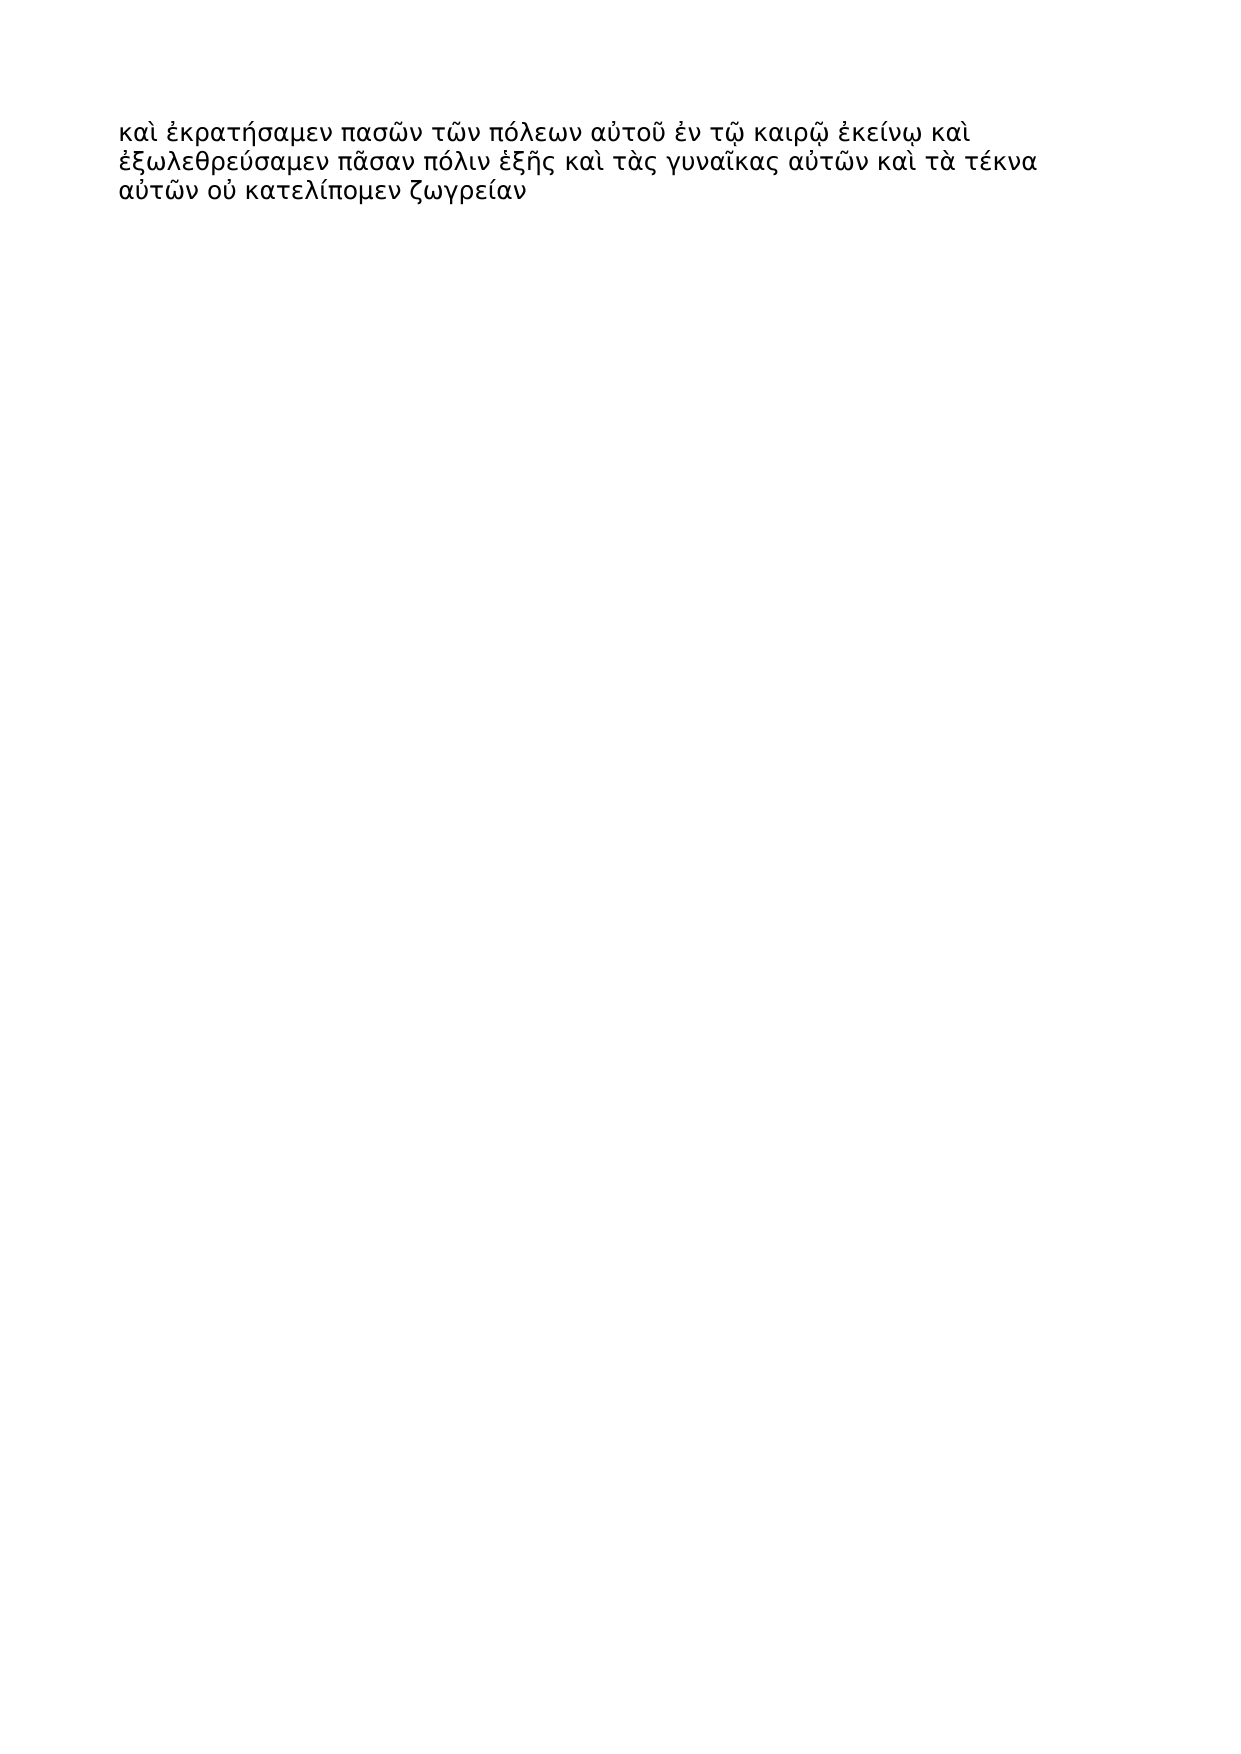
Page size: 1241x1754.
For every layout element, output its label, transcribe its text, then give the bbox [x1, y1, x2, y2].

text καὶ ἐκρατήσαμεν πασῶν τῶν πόλεων αὐτοῦ ἐν τῷ καιρῷ ἐκείνῳ καὶ ἐξωλεθρεύσαμεν πᾶσαν πόλιν ἑξῆς καὶ τὰς γυναῖκας αὐτῶν καὶ τὰ τέκνα αὐτῶν οὐ κατελίπομεν ζωγρείαν [118, 118, 1122, 206]
